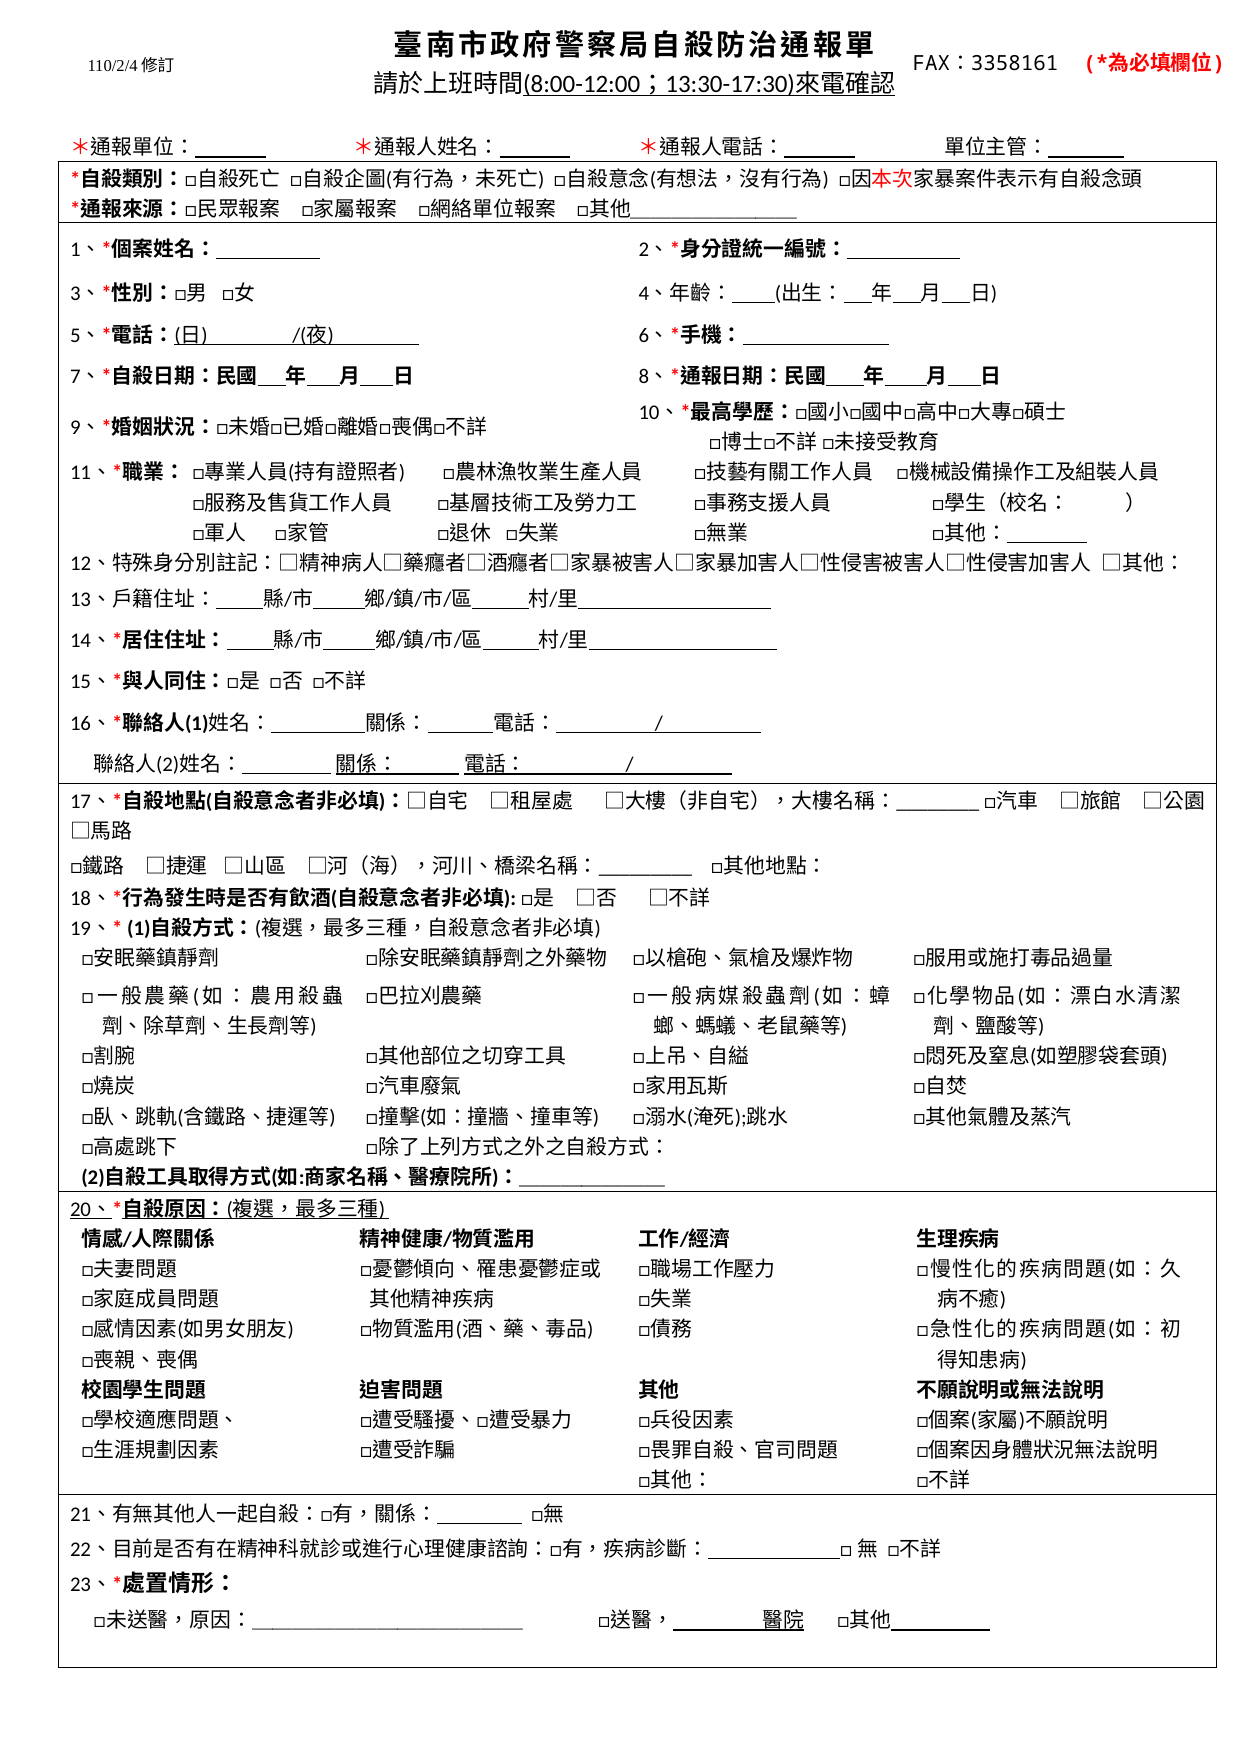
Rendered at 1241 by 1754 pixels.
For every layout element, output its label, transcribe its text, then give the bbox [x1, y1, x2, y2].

table_cell □汽車廢氣 [354, 1070, 621, 1100]
table_cell 其他 □兵役因素 □畏罪自殺、官司問題 □其他： [627, 1373, 905, 1494]
table_cell □其他部位之切穿工具 [354, 1040, 621, 1070]
table_header □以槍砲、氣槍及爆炸物 [621, 941, 902, 979]
table_cell □技藝有關工作人員 □機械設備操作工及組裝人員 [682, 455, 1216, 486]
table_cell 15、*與人同住：□是 □否 □不詳 [59, 659, 1216, 700]
table_cell □家用瓦斯 [621, 1070, 902, 1100]
table_cell □基層技術工及勞力工 [426, 486, 682, 516]
table_cell 校園學生問題 □學校適應問題、 □生涯規劃因素 [70, 1373, 348, 1494]
table_header 生理疾病 □慢性化的疾病問題(如：久病不癒) □急性化的疾病問題(如：初得知患病) [905, 1222, 1192, 1373]
table_header ＊通報單位： [59, 52, 342, 161]
table_cell □軍人 □家管 [192, 516, 426, 546]
table_cell 11、*職業： [59, 455, 192, 486]
table_cell 5、*電話：(日) /(夜) [59, 312, 627, 354]
table_cell □割腕 [70, 1040, 354, 1070]
table_header 工作/經濟 □職場工作壓力 □失業 □債務 [627, 1222, 905, 1373]
table_cell 迫害問題 □遭受騷擾、□遭受暴力 □遭受詐騙 [348, 1373, 627, 1494]
table_cell □其他氣體及蒸汽 [902, 1100, 1192, 1130]
table_header 情感/人際關係 □夫妻問題 □家庭成員問題 □感情因素(如男女朋友) □喪親、喪偶 [70, 1222, 348, 1373]
table_cell 聯絡人(2)姓名： 關係： 電話： / [59, 742, 1216, 783]
table_header ＊通報人姓名： [342, 105, 627, 161]
table_cell [912, 1130, 1192, 1160]
table_cell 14、*居住住址： 縣/市 鄉/鎮/市/區 村/里 [59, 618, 1216, 659]
table_cell (2)自殺工具取得方式(如:商家名稱、醫療院所)：＿＿＿＿＿＿＿ [70, 1160, 912, 1191]
table_cell 9、*婚姻狀況：□未婚□已婚□離婚□喪偶□不詳 [59, 395, 627, 455]
table_cell □事務支援人員 [682, 486, 920, 516]
table_cell □退休 □失業 [426, 516, 682, 546]
table_cell 23、*處置情形： □未送醫，原因：＿＿＿＿＿＿＿＿＿＿＿＿＿ □送醫， 醫院 □其他 [59, 1565, 1216, 1667]
table_cell □溺水(淹死);跳水 [621, 1100, 902, 1130]
table_cell □臥、跳軌(含鐵路、捷運等) [70, 1100, 354, 1130]
table_cell □除了上列方式之外之自殺方式： [354, 1130, 912, 1160]
table_cell 3、*性別：□男 □女 [59, 271, 627, 312]
table_header □除安眠藥鎮靜劑之外藥物 [354, 941, 621, 979]
table_cell 21、有無其他人一起自殺：□有，關係： □無 [59, 1495, 1216, 1529]
table_cell 12、特殊身分別註記：□精神病人□藥癮者□酒癮者□家暴被害人□家暴加害人□性侵害被害人□性侵害加害人 □其他： [59, 546, 1216, 576]
table_cell □服務及售貨工作人員 [192, 486, 426, 516]
table_cell [59, 486, 192, 516]
table_cell 17、*自殺地點(自殺意念者非必填)：□自宅 □租屋處 □大樓（非自宅），大樓名稱：________ □汽車 □旅館 □公園 □馬路 □鐵路 □捷運 □山區 □河（海），河川、橋梁名稱：_________ □其他地點： 18、*行為發生時是否有飲酒(自殺意念者非必填): □是 □否 □不詳 19、* (1)自殺方式：(複選，最多三種，自殺意念者非必填) [59, 784, 1216, 1191]
table_cell 1、*個案姓名： [59, 223, 627, 271]
table_header 精神健康/物質濫用 □憂鬱傾向、罹患憂鬱症或 其他精神疾病 □物質濫用(酒、藥、毒品) [348, 1222, 627, 1373]
table_cell 13、戶籍住址： 縣/市 鄉/鎮/市/區 村/里 [59, 576, 1216, 618]
table_header □服用或施打毒品過量 [902, 941, 1192, 979]
table_cell □一般病媒殺蟲劑(如：蟑螂、螞蟻、老鼠藥等) [621, 979, 902, 1039]
table_cell *自殺類別：□自殺死亡 □自殺企圖(有行為，未死亡) □自殺意念(有想法，沒有行為) □因本次家暴案件表示有自殺念頭 *通報來源：□民眾報案 □家屬報案 □網絡單位報案 □其他＿＿＿＿＿＿＿＿ [59, 162, 1216, 222]
table_cell 7、*自殺日期：民國 年 月 日 [59, 354, 627, 395]
table_cell □燒炭 [70, 1070, 354, 1100]
table_cell □巴拉刈農藥 [354, 979, 621, 1039]
table_cell 10、*最高學歷：□國小□國中□高中□大專□碩士 □博士□不詳 □未接受教育 [627, 395, 1216, 455]
table_cell □撞擊(如：撞牆、撞車等) [354, 1100, 621, 1130]
table_cell 4、年齡： (出生： 年 月 日) [627, 271, 1216, 312]
table_cell □學生（校名： ） [920, 486, 1216, 516]
table_cell □高處跳下 [70, 1130, 354, 1160]
table_cell □其他： [920, 516, 1216, 546]
table_cell 6、*手機： [627, 312, 1216, 354]
table_cell □上吊、自縊 [621, 1040, 902, 1070]
table_cell 16、*聯絡人(1)姓名： 關係： 電話： / [59, 700, 1216, 742]
table_cell □悶死及窒息(如塑膠袋套頭) [902, 1040, 1192, 1070]
table_cell □無業 [682, 516, 920, 546]
table_cell 不願說明或無法說明 □個案(家屬)不願說明 □個案因身體狀況無法說明 □不詳 [905, 1373, 1192, 1494]
table_cell [912, 1160, 1192, 1191]
table_header □安眠藥鎮靜劑 [70, 941, 354, 979]
table_cell □自焚 [902, 1070, 1192, 1100]
table_cell □一般農藥(如：農用殺蟲劑、除草劑、生長劑等) [70, 979, 354, 1039]
table_cell □專業人員(持有證照者) □農林漁牧業生產人員 [192, 455, 682, 486]
table_cell 20、*自殺原因：(複選，最多三種) [59, 1192, 1216, 1494]
table_cell 8、*通報日期：民國 年 月 日 [627, 354, 1216, 395]
table_cell [59, 516, 192, 546]
table_cell 22、目前是否有在精神科就診或進行心理健康諮詢：□有，疾病診斷： □ 無 □不詳 [59, 1529, 1216, 1565]
table_header 單位主管： [933, 105, 1216, 161]
table_cell 2、*身分證統一編號： [627, 223, 1216, 271]
table_cell □化學物品(如：漂白水清潔劑、鹽酸等) [902, 979, 1192, 1039]
table_header ＊通報人電話： [627, 105, 933, 161]
